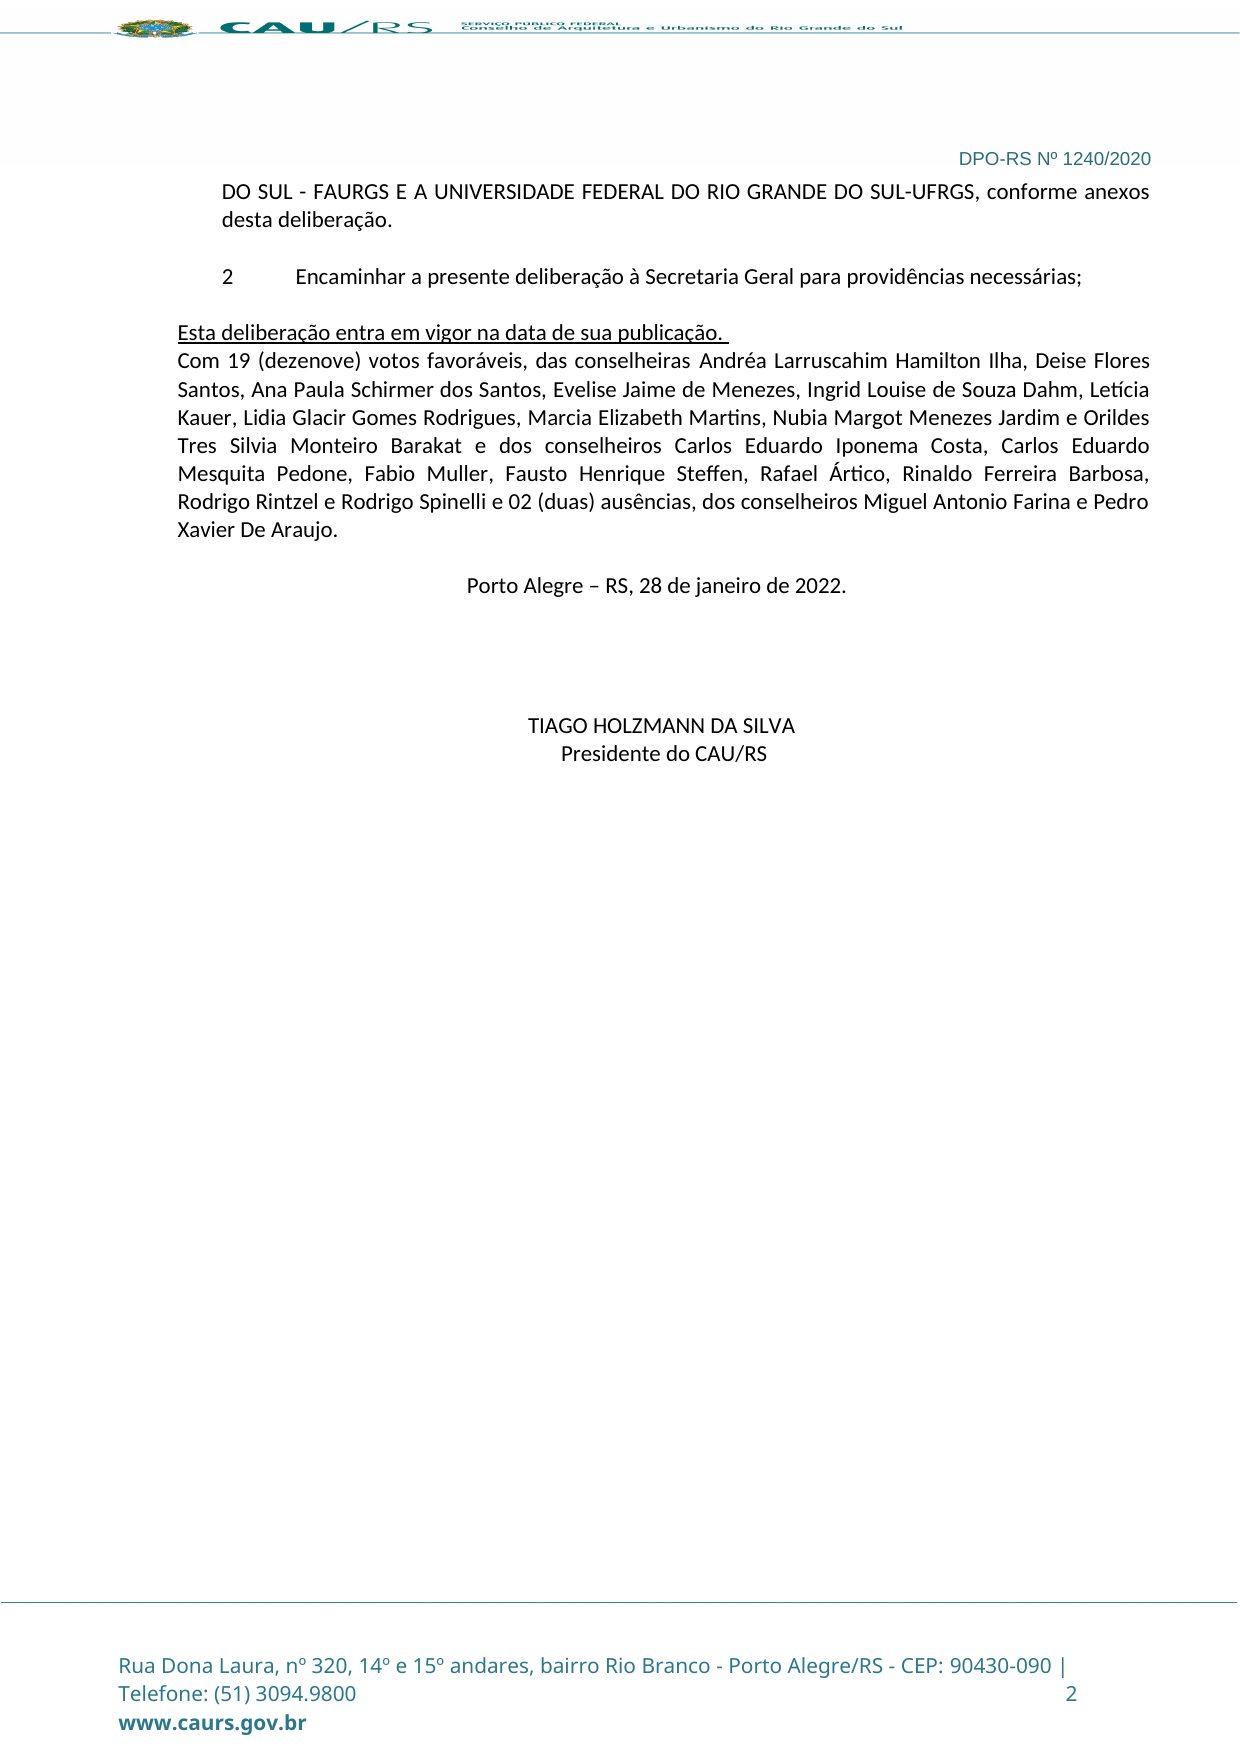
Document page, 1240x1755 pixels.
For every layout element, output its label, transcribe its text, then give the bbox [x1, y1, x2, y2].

list Encaminhar a presente deliberação à Secretaria Geral para providências necessárias; [222, 262, 1151, 290]
list Porto Alegre – RS, 28 de janeiro de 2022. [177, 571, 1137, 599]
list Esta deliberação entra em vigor na data de sua publicação. [177, 318, 1151, 346]
text Com 19 (dezenove) votos favoráveis, das conselheiras Andréa Larruscahim Hamilton Ilha, Deise Flores Santos, Ana Paula Schirmer dos Santos, Evelise Jaime de Menezes, Ingrid Louise de Souza Dahm, Letícia Kauer, Lidia Glacir Gomes Rodrigues, Marcia Elizabeth Martins, Nubia Margot Menezes Jardim e Orildes Tres Silvia Monteiro Barakat e dos conselheiros Carlos Eduardo Iponema Costa, Carlos Eduardo Mesquita Pedone, Fabio Muller, Fausto Henrique Steffen, Rafael Ártico, Rinaldo Ferreira Barbosa, Rodrigo Rintzel e Rodrigo Spinelli e 02 (duas) ausências, dos conselheiros Miguel Antonio Farina e Pedro Xavier De Araujo. [177, 346, 1151, 543]
text Presidente do CAU/RS [177, 739, 1151, 767]
text TIAGO HOLZMANN DA SILVA [177, 711, 1151, 739]
list DO SUL - FAURGS E A UNIVERSIDADE FEDERAL DO RIO GRANDE DO SUL-UFRGS, conforme anexos desta deliberação. [222, 177, 1151, 233]
